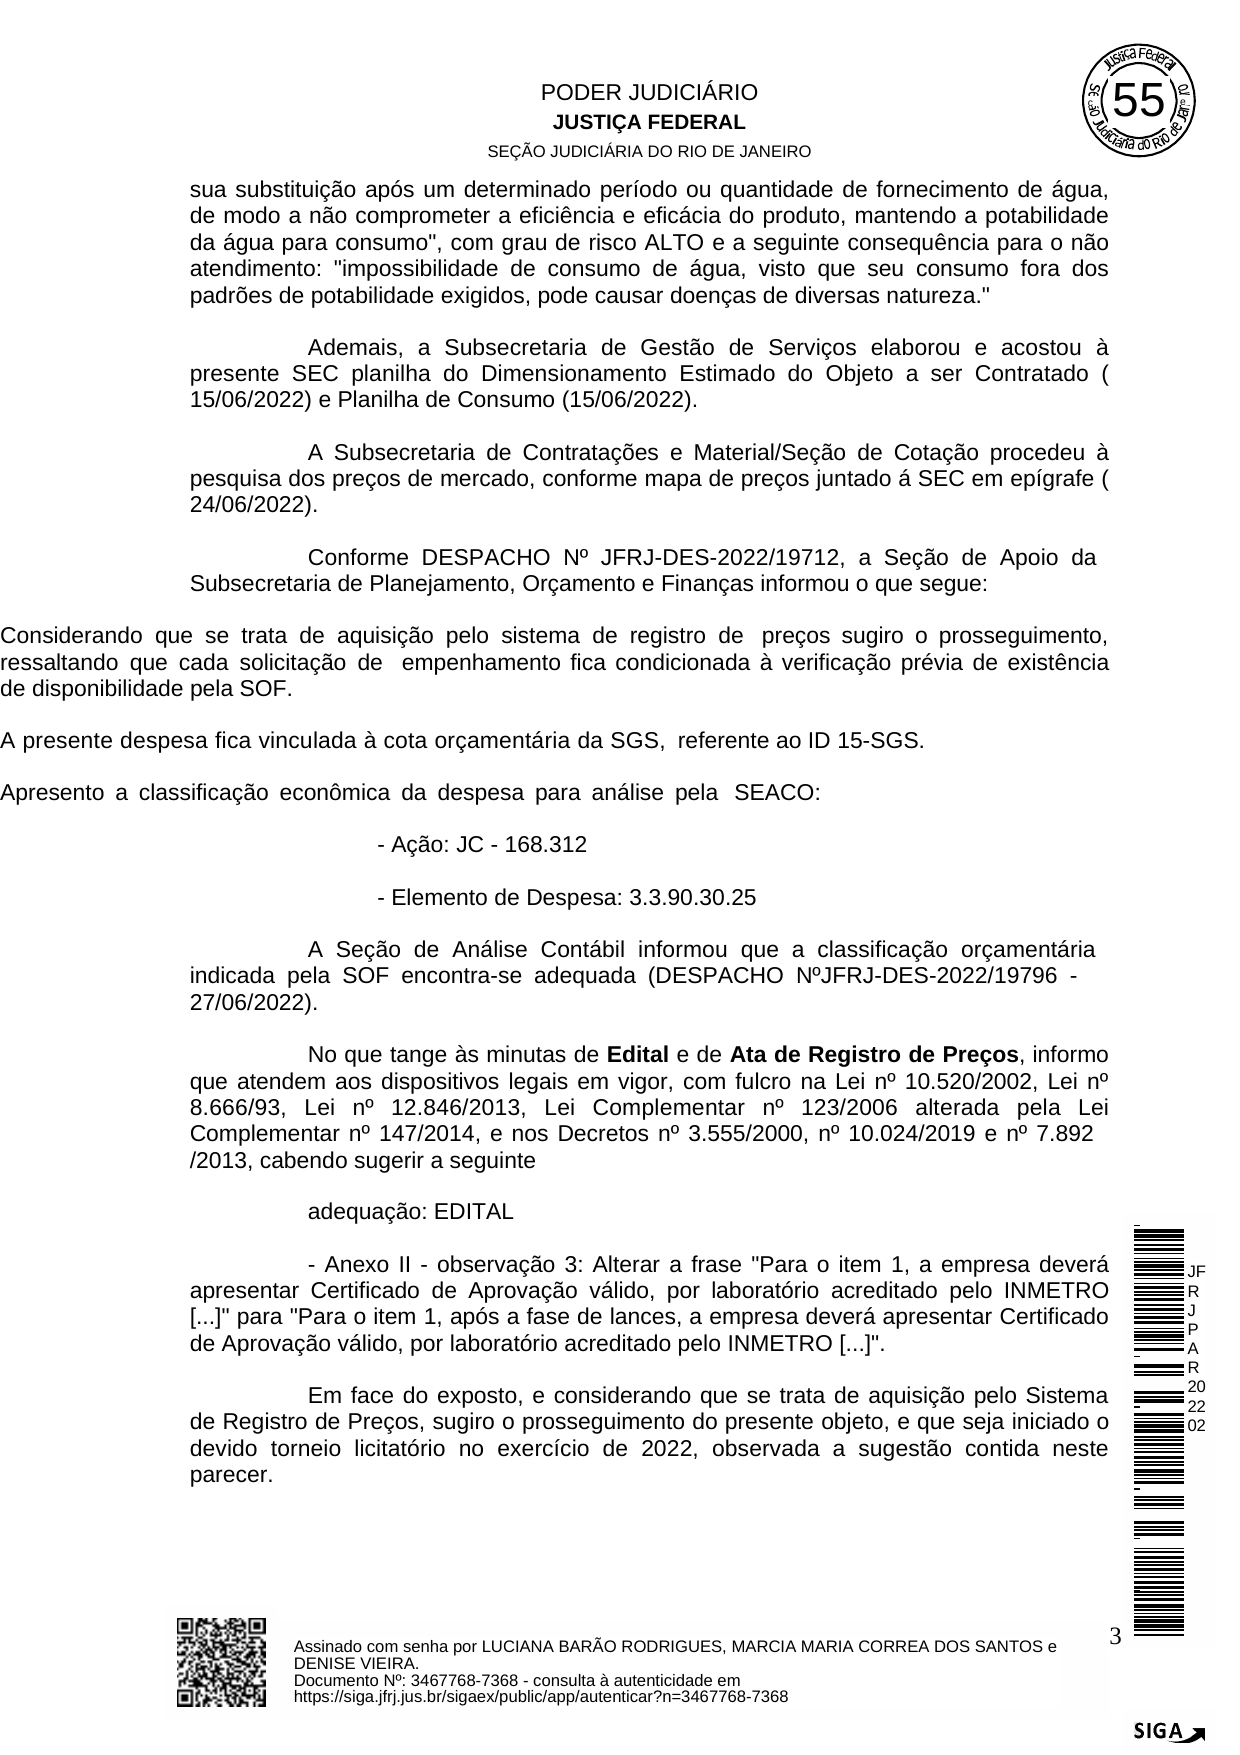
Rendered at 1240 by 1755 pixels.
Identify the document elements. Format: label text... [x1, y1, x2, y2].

text - Anexo II - observação 3: Alterar a frase "Para o item 1, a empresa deverá apresentar Certificado de Aprovação válido, por laboratório acreditado pelo INMETRO [...]" para "Para o item 1, após a fase de lances, a empresa deverá apresentar Certificado de Aprovação válido, por laboratório acreditado pelo INMETRO [...]". [189, 1251, 1109, 1356]
text e [1180, 96, 1192, 105]
text - Elemento de Despesa: 3.3.90.30.25 [377, 883, 1239, 910]
text Apresento a classificação econômica da despesa para análise pela SEACO: [0, 779, 1109, 806]
text JFRJPAR202202058A [1187, 1262, 1206, 1434]
text Ademais, a Subsecretaria de Gestão de Serviços elaborou e acostou à presente SEC planilha do Dimensionamento Estimado do Objeto a ser Contratado ( 15/06/2022) e Planilha de Consumo (15/06/2022). [189, 334, 1109, 413]
text - Ação: JC - 168.312 [377, 831, 1239, 858]
text /2013, cabendo sugerir a seguinte adequação: EDITAL [189, 1147, 662, 1225]
text A presente despesa fica vinculada à cota orçamentária da SGS, referente ao ID 15-SGS. [0, 727, 1109, 753]
text Considerando que se trata de aquisição pelo sistema de registro de preços sugiro o prosseguimento, ressaltando que cada solicitação de empenhamento fica condicionada à verificação prévia de existência de disponibilidade pela SOF. [0, 622, 1109, 701]
text A Subsecretaria de Contratações e Material/Seção de Cotação procedeu à pesquisa dos preços de mercado, conforme mapa de preços juntado á SEC em epígrafe ( 24/06/2022). [189, 439, 1109, 518]
text A Seção de Análise Contábil informou que a classificação orçamentária indicada pela SOF encontra-se adequada (DESPACHO NºJFRJ-DES-2022/19796 - 27/06/2022). [189, 936, 1109, 1015]
text sua substituição após um determinado período ou quantidade de fornecimento de água, de modo a não comprometer a eficiência e eficácia do produto, mantendo a potabilidade da água para consumo", com grau de risco ALTO e a seguinte consequência para o não atendimento: "impossibilidade de consumo de água, visto que seu consumo fora dos padrões de potabilidade exigidos, pode causar doenças de diversas natureza." [189, 176, 1109, 308]
text Conforme DESPACHO Nº JFRJ-DES-2022/19712, a Seção de Apoio da Subsecretaria de Planejamento, Orçamento e Finanças informou o que segue: [189, 543, 1109, 596]
text ç [1088, 97, 1100, 106]
text No que tange às minutas de Edital e de Ata de Registro de Preços, informo que atendem aos dispositivos legais em vigor, com fulcro na Lei nº 10.520/2002, Lei nº 8.666/93, Lei nº 12.846/2013, Lei Complementar nº 123/2006 alterada pela Lei Complementar nº 147/2014, e nos Decretos nº 3.555/2000, nº 10.024/2019 e nº 7.892 [189, 1041, 1109, 1147]
text Em face do exposto, e considerando que se trata de aquisição pelo Sistema de Registro de Preços, sugiro o prosseguimento do presente objeto, e que seja iniciado o devido torneio licitatório no exercício de 2022, observada a sugestão contida neste parecer. [189, 1382, 1109, 1487]
